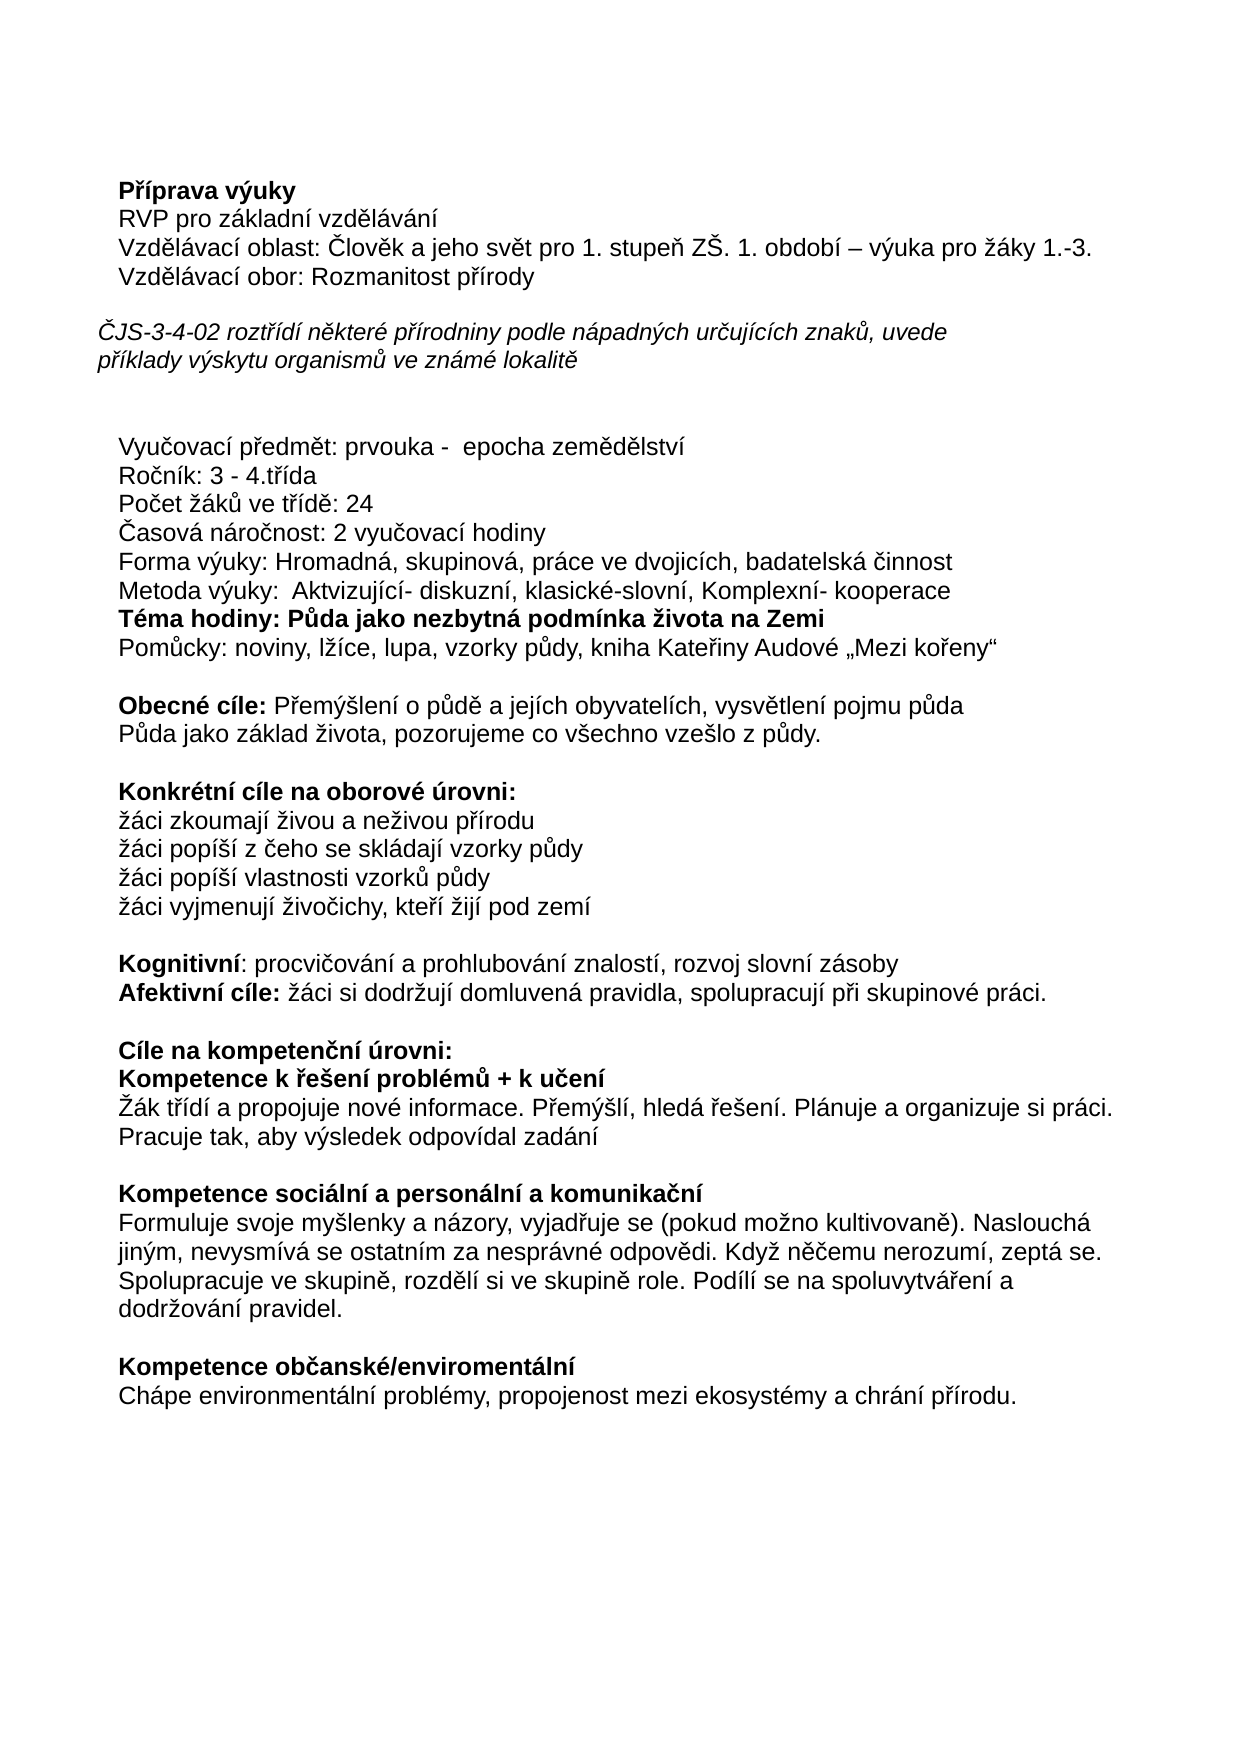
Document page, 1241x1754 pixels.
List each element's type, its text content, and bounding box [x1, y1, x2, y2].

text Forma výuky: Hromadná, skupinová, práce ve dvojicích, badatelská činnost [118, 547, 1122, 576]
table_header [98, 291, 1049, 432]
text Počet žáků ve třídě: 24 [118, 489, 1122, 518]
text Konkrétní cíle na oborové úrovni: [118, 777, 1122, 806]
text žáci zkoumají živou a neživou přírodu [118, 806, 1122, 834]
text Ročník: 3 - 4.třída [118, 461, 1122, 489]
text Žák třídí a propojuje nové informace. Přemýšlí, hledá řešení. Plánuje a organizuje si práci. [118, 1093, 1122, 1122]
text Pracuje tak, aby výsledek odpovídal zadání [118, 1122, 1122, 1151]
text Metoda výuky: Aktvizující- diskuzní, klasické-slovní, Komplexní- kooperace [118, 576, 1122, 604]
text Pomůcky: noviny, lžíce, lupa, vzorky půdy, kniha Kateřiny Audové „Mezi kořeny“ [118, 633, 1122, 662]
text Příprava výuky [118, 176, 1122, 204]
text Kompetence k řešení problémů + k učení [118, 1064, 1122, 1093]
text žáci popíší z čeho se skládají vzorky půdy [118, 834, 1122, 863]
table_header ČJS-3-4-02 roztřídí některé přírodniny podle nápadných určujících znaků, uvede příklady výskytu organismů ve známé lokalitě [98, 318, 1040, 373]
text Kompetence občanské/enviromentální [118, 1352, 1122, 1381]
text Vyučovací předmět: prvouka - epocha zemědělství [118, 432, 1122, 461]
text Obecné cíle: Přemýšlení o půdě a jejích obyvatelích, vysvětlení pojmu půda [118, 691, 1122, 719]
text RVP pro základní vzdělávání [118, 204, 1122, 233]
text Vzdělávací oblast: Člověk a jeho svět pro 1. stupeň ZŠ. 1. období – výuka pro žáky 1.-3. [118, 233, 1122, 262]
text Časová náročnost: 2 vyučovací hodiny [118, 518, 1122, 547]
text žáci vyjmenují živočichy, kteří žijí pod zemí [118, 892, 1122, 921]
text Chápe environmentální problémy, propojenost mezi ekosystémy a chrání přírodu. [118, 1381, 1122, 1409]
text Kognitivní: procvičování a prohlubování znalostí, rozvoj slovní zásoby [118, 949, 1122, 978]
text Formuluje svoje myšlenky a názory, vyjadřuje se (pokud možno kultivovaně). Naslouchá jiným, nevysmívá se ostatním za nesprávné odpovědi. Když něčemu nerozumí, zeptá se. Spolupracuje ve skupině, rozdělí si ve skupině role. Podílí se na spoluvytváření a dodržování pravidel. [118, 1208, 1122, 1323]
text žáci popíší vlastnosti vzorků půdy [118, 863, 1122, 892]
text Afektivní cíle: žáci si dodržují domluvená pravidla, spolupracují při skupinové práci. [118, 978, 1122, 1007]
text Téma hodiny: Půda jako nezbytná podmínka života na Zemi [118, 604, 1122, 633]
text Kompetence sociální a personální a komunikační [118, 1179, 1122, 1208]
text Cíle na kompetenční úrovni: [118, 1036, 1122, 1064]
text Půda jako základ života, pozorujeme co všechno vzešlo z půdy. [118, 719, 1122, 748]
text Vzdělávací obor: Rozmanitost přírody [118, 262, 1122, 291]
